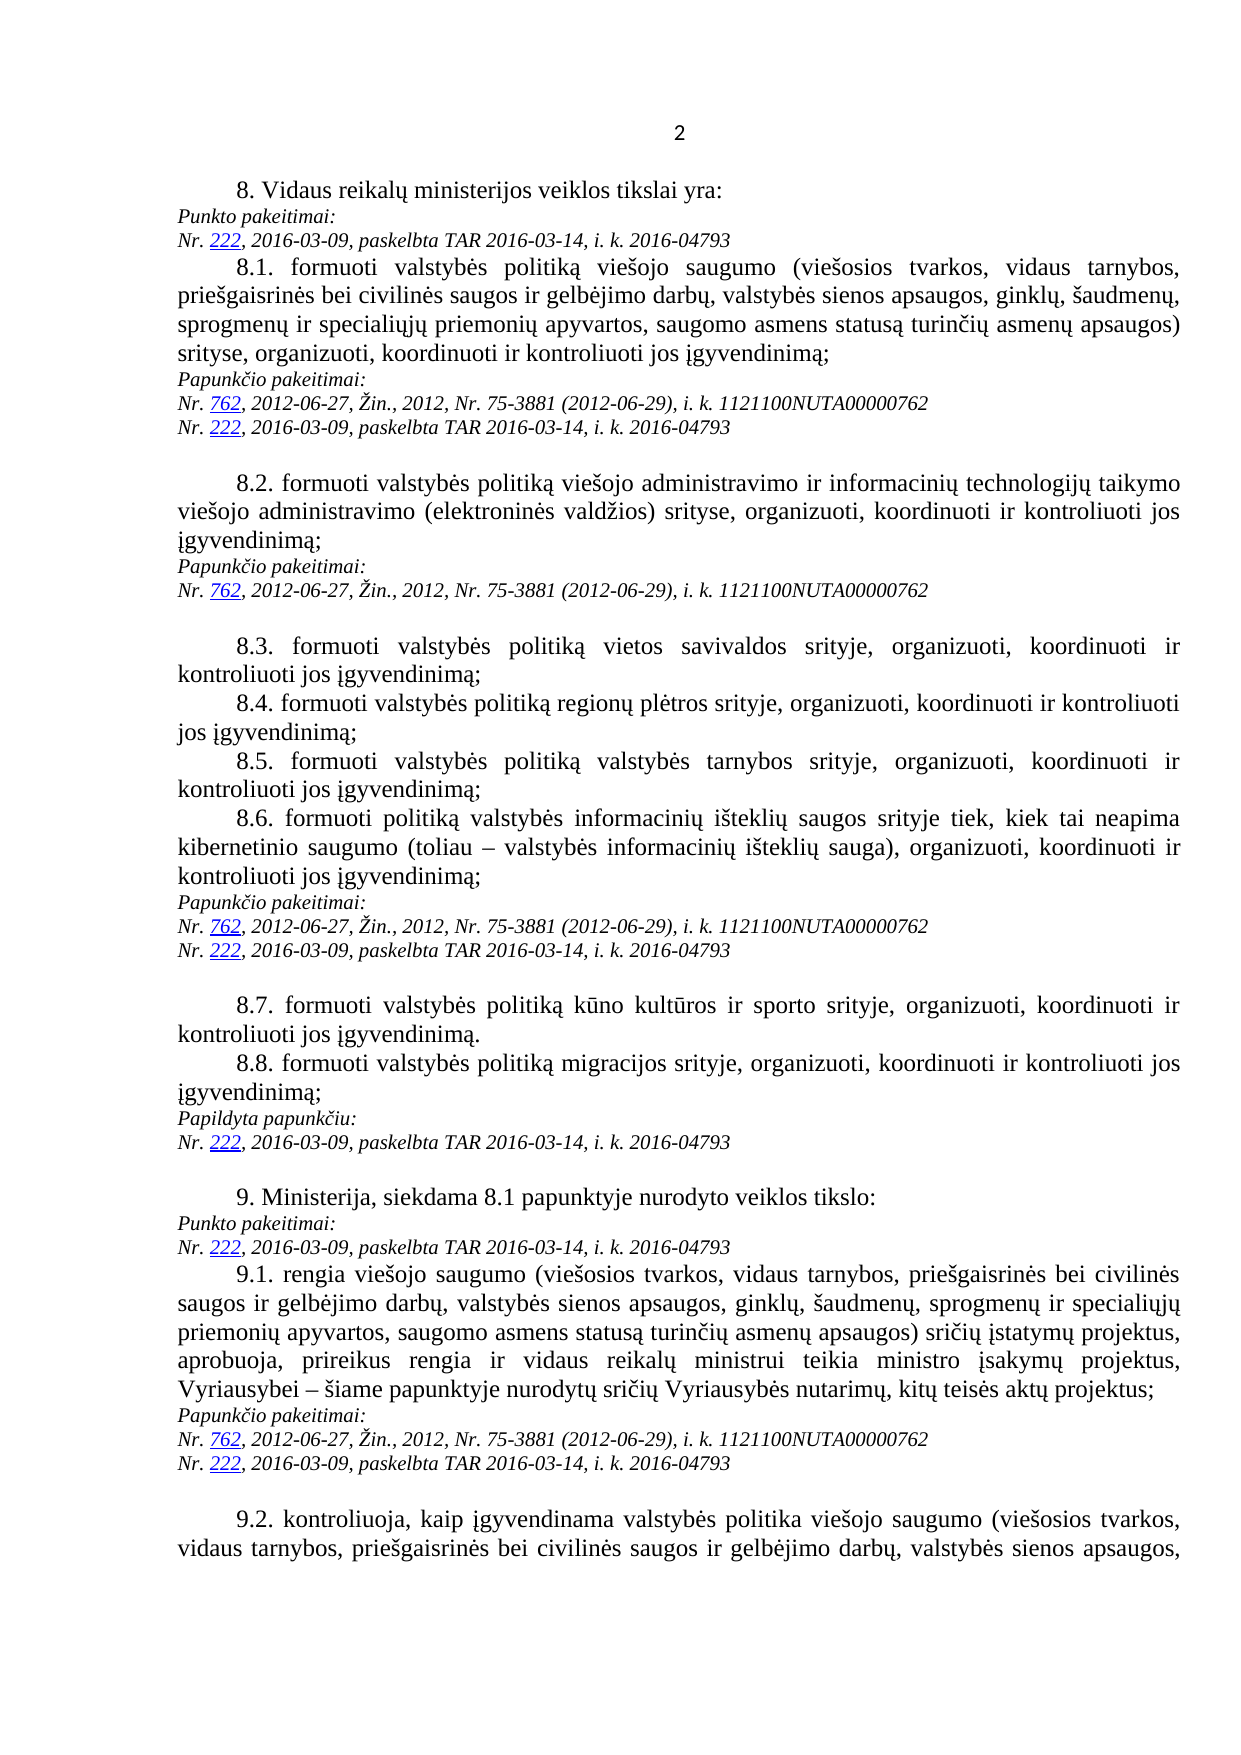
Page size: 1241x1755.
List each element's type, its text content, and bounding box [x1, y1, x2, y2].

text Nr. 222, 2016-03-09, paskelbta TAR 2016-03-14, i. k. 2016-04793 [177, 415, 1181, 439]
text 8.2. formuoti valstybės politiką viešojo administravimo ir informacinių technologijų taikymo viešojo administravimo (elektroninės valdžios) srityse, organizuoti, koordinuoti ir kontroliuoti jos įgyvendinimą; [177, 468, 1181, 554]
text Papunkčio pakeitimai: [177, 367, 1181, 391]
text 9.2. kontroliuoja, kaip įgyvendinama valstybės politika viešojo saugumo (viešosios tvarkos, vidaus tarnybos, priešgaisrinės bei civilinės saugos ir gelbėjimo darbų, valstybės sienos apsaugos, [177, 1504, 1181, 1561]
text 9.1. rengia viešojo saugumo (viešosios tvarkos, vidaus tarnybos, priešgaisrinės bei civilinės saugos ir gelbėjimo darbų, valstybės sienos apsaugos, ginklų, šaudmenų, sprogmenų ir specialiųjų priemonių apyvartos, saugomo asmens statusą turinčių asmenų apsaugos) sričių įstatymų projektus, aprobuoja, prireikus rengia ir vidaus reikalų ministrui teikia ministro įsakymų projektus, Vyriausybei – šiame papunktyje nurodytų sričių Vyriausybės nutarimų, kitų teisės aktų projektus; [177, 1259, 1181, 1403]
text 9. Ministerija, siekdama 8.1 papunktyje nurodyto veiklos tikslo: [177, 1182, 1181, 1211]
text Punkto pakeitimai: [177, 204, 1181, 228]
text Papunkčio pakeitimai: [177, 1403, 1181, 1427]
text 8.4. formuoti valstybės politiką regionų plėtros srityje, organizuoti, koordinuoti ir kontroliuoti jos įgyvendinimą; [177, 688, 1181, 746]
text 8.7. formuoti valstybės politiką kūno kultūros ir sporto srityje, organizuoti, koordinuoti ir kontroliuoti jos įgyvendinimą. [177, 991, 1181, 1048]
text Papunkčio pakeitimai: [177, 554, 1181, 578]
text Nr. 762, 2012-06-27, Žin., 2012, Nr. 75-3881 (2012-06-29), i. k. 1121100NUTA00000762 [177, 391, 1181, 415]
text Nr. 222, 2016-03-09, paskelbta TAR 2016-03-14, i. k. 2016-04793 [177, 228, 1181, 252]
text Papunkčio pakeitimai: [177, 889, 1181, 914]
text Papildyta papunkčiu: [177, 1106, 1181, 1129]
text Punkto pakeitimai: [177, 1211, 1181, 1235]
text Nr. 222, 2016-03-09, paskelbta TAR 2016-03-14, i. k. 2016-04793 [177, 1451, 1181, 1475]
text 8.8. formuoti valstybės politiką migracijos srityje, organizuoti, koordinuoti ir kontroliuoti jos įgyvendinimą; [177, 1048, 1181, 1106]
text 8. Vidaus reikalų ministerijos veiklos tikslai yra: [177, 175, 1181, 204]
text Nr. 762, 2012-06-27, Žin., 2012, Nr. 75-3881 (2012-06-29), i. k. 1121100NUTA00000762 [177, 914, 1181, 938]
text 8.1. formuoti valstybės politiką viešojo saugumo (viešosios tvarkos, vidaus tarnybos, priešgaisrinės bei civilinės saugos ir gelbėjimo darbų, valstybės sienos apsaugos, ginklų, šaudmenų, sprogmenų ir specialiųjų priemonių apyvartos, saugomo asmens statusą turinčių asmenų apsaugos) srityse, organizuoti, koordinuoti ir kontroliuoti jos įgyvendinimą; [177, 252, 1181, 367]
text Nr. 222, 2016-03-09, paskelbta TAR 2016-03-14, i. k. 2016-04793 [177, 1129, 1181, 1154]
text Nr. 222, 2016-03-09, paskelbta TAR 2016-03-14, i. k. 2016-04793 [177, 1235, 1181, 1259]
text 8.5. formuoti valstybės politiką valstybės tarnybos srityje, organizuoti, koordinuoti ir kontroliuoti jos įgyvendinimą; [177, 746, 1181, 803]
text Nr. 222, 2016-03-09, paskelbta TAR 2016-03-14, i. k. 2016-04793 [177, 938, 1181, 962]
text 8.3. formuoti valstybės politiką vietos savivaldos srityje, organizuoti, koordinuoti ir kontroliuoti jos įgyvendinimą; [177, 631, 1181, 688]
text Nr. 762, 2012-06-27, Žin., 2012, Nr. 75-3881 (2012-06-29), i. k. 1121100NUTA00000762 [177, 578, 1181, 602]
text 8.6. formuoti politiką valstybės informacinių išteklių saugos srityje tiek, kiek tai neapima kibernetinio saugumo (toliau – valstybės informacinių išteklių sauga), organizuoti, koordinuoti ir kontroliuoti jos įgyvendinimą; [177, 803, 1181, 889]
text Nr. 762, 2012-06-27, Žin., 2012, Nr. 75-3881 (2012-06-29), i. k. 1121100NUTA00000762 [177, 1427, 1181, 1451]
